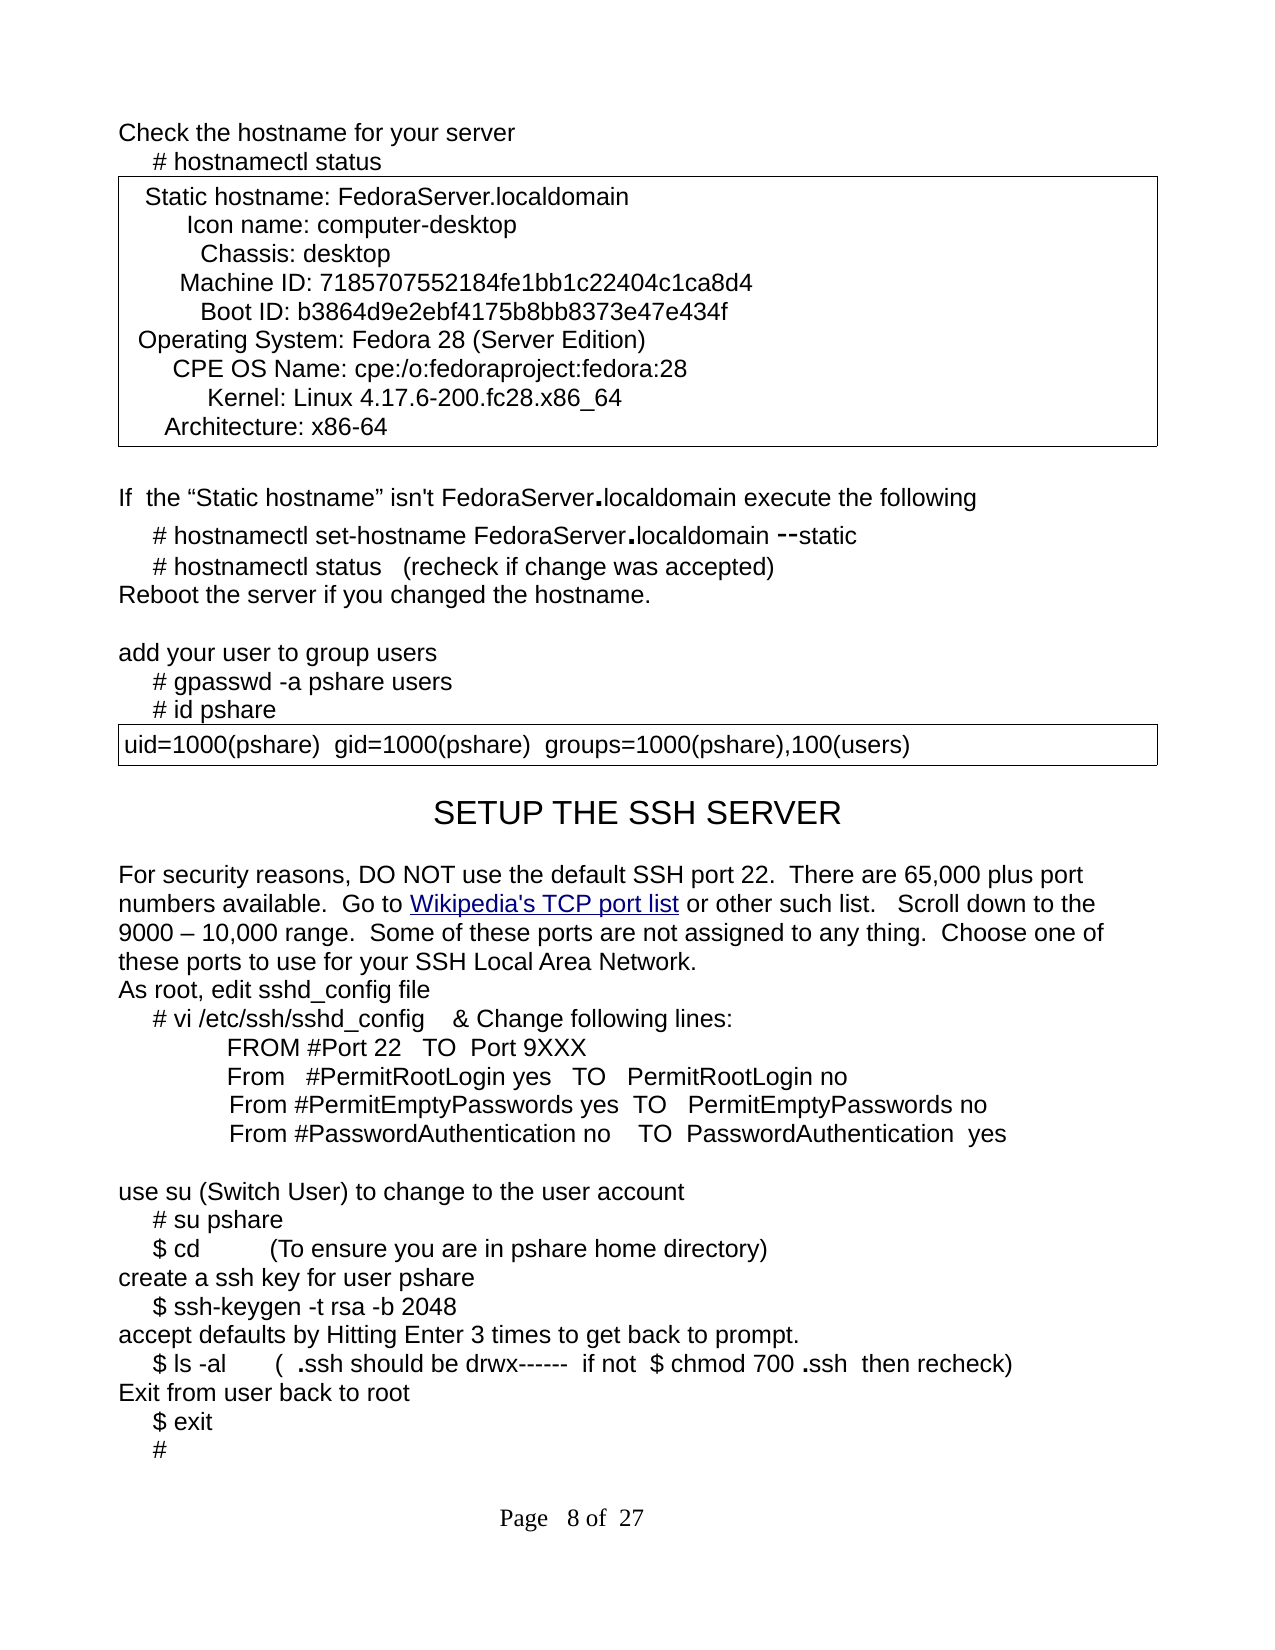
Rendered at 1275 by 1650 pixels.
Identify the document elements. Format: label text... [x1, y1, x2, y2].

text add your user to group users [118, 638, 1157, 667]
text SETUP THE SSH SERVER [118, 793, 1157, 832]
text $ cd (To ensure you are in pshare home directory) [118, 1234, 1157, 1263]
text Reboot the server if you changed the hostname. [118, 580, 1157, 609]
text # gpasswd -a pshare users [118, 667, 1157, 695]
text From #PermitRootLogin yes TO PermitRootLogin no [118, 1062, 1157, 1091]
text # hostnamectl set-hostname FedoraServer.localdomain --static [118, 513, 1157, 552]
text create a ssh key for user pshare [118, 1263, 1157, 1292]
text FROM #Port 22 TO Port 9XXX [118, 1033, 1157, 1062]
text As root, edit sshd_config file [118, 976, 1157, 1004]
text If the “Static hostname” isn't FedoraServer.localdomain execute the following [118, 475, 1157, 513]
text # hostnamectl status (recheck if change was accepted) [118, 552, 1157, 580]
text # vi /etc/ssh/sshd_config & Change following lines: [118, 1004, 1157, 1033]
text $ exit [118, 1407, 1157, 1436]
text $ ssh-keygen -t rsa -b 2048 [118, 1292, 1157, 1321]
text # hostnamectl status [118, 147, 1157, 176]
text use su (Switch User) to change to the user account [118, 1177, 1157, 1206]
text # [118, 1436, 1157, 1464]
text $ ls -al ( .ssh should be drwx------ if not $ chmod 700 .ssh then recheck) [118, 1349, 1157, 1378]
text accept defaults by Hitting Enter 3 times to get back to prompt. [118, 1321, 1157, 1349]
text For security reasons, DO NOT use the default SSH port 22. There are 65,000 plus port numbers available. Go to Wikipedia's TCP port list or other such list. Scroll down to the 9000 – 10,000 range. Some of these ports are not assigned to any thing. Choose one of these ports to use for your SSH Local Area Network. [118, 861, 1157, 976]
text Check the hostname for your server [118, 118, 1157, 147]
text Exit from user back to root [118, 1378, 1157, 1407]
text From #PermitEmptyPasswords yes TO PermitEmptyPasswords no [118, 1091, 1157, 1119]
table_header uid=1000(pshare) gid=1000(pshare) groups=1000(pshare),100(users) [119, 725, 1157, 764]
text From #PasswordAuthentication no TO PasswordAuthentication yes [118, 1119, 1157, 1148]
text # su pshare [118, 1206, 1157, 1234]
table_header Static hostname: FedoraServer.localdomain Icon name: computer-desktop Chassis: desktop Machine ID: 7185707552184fe1bb1c22404c1ca8d4 Boot ID: b3864d9e2ebf4175b8bb8373e47e434f Operating System: Fedora 28 (Server Edition) CPE OS Name: cpe:/o:fedoraproject:fedora:28 Kernel: Linux 4.17.6-200.fc28.x86_64 Architecture: x86-64 [119, 177, 1157, 446]
text # id pshare [118, 695, 1157, 724]
